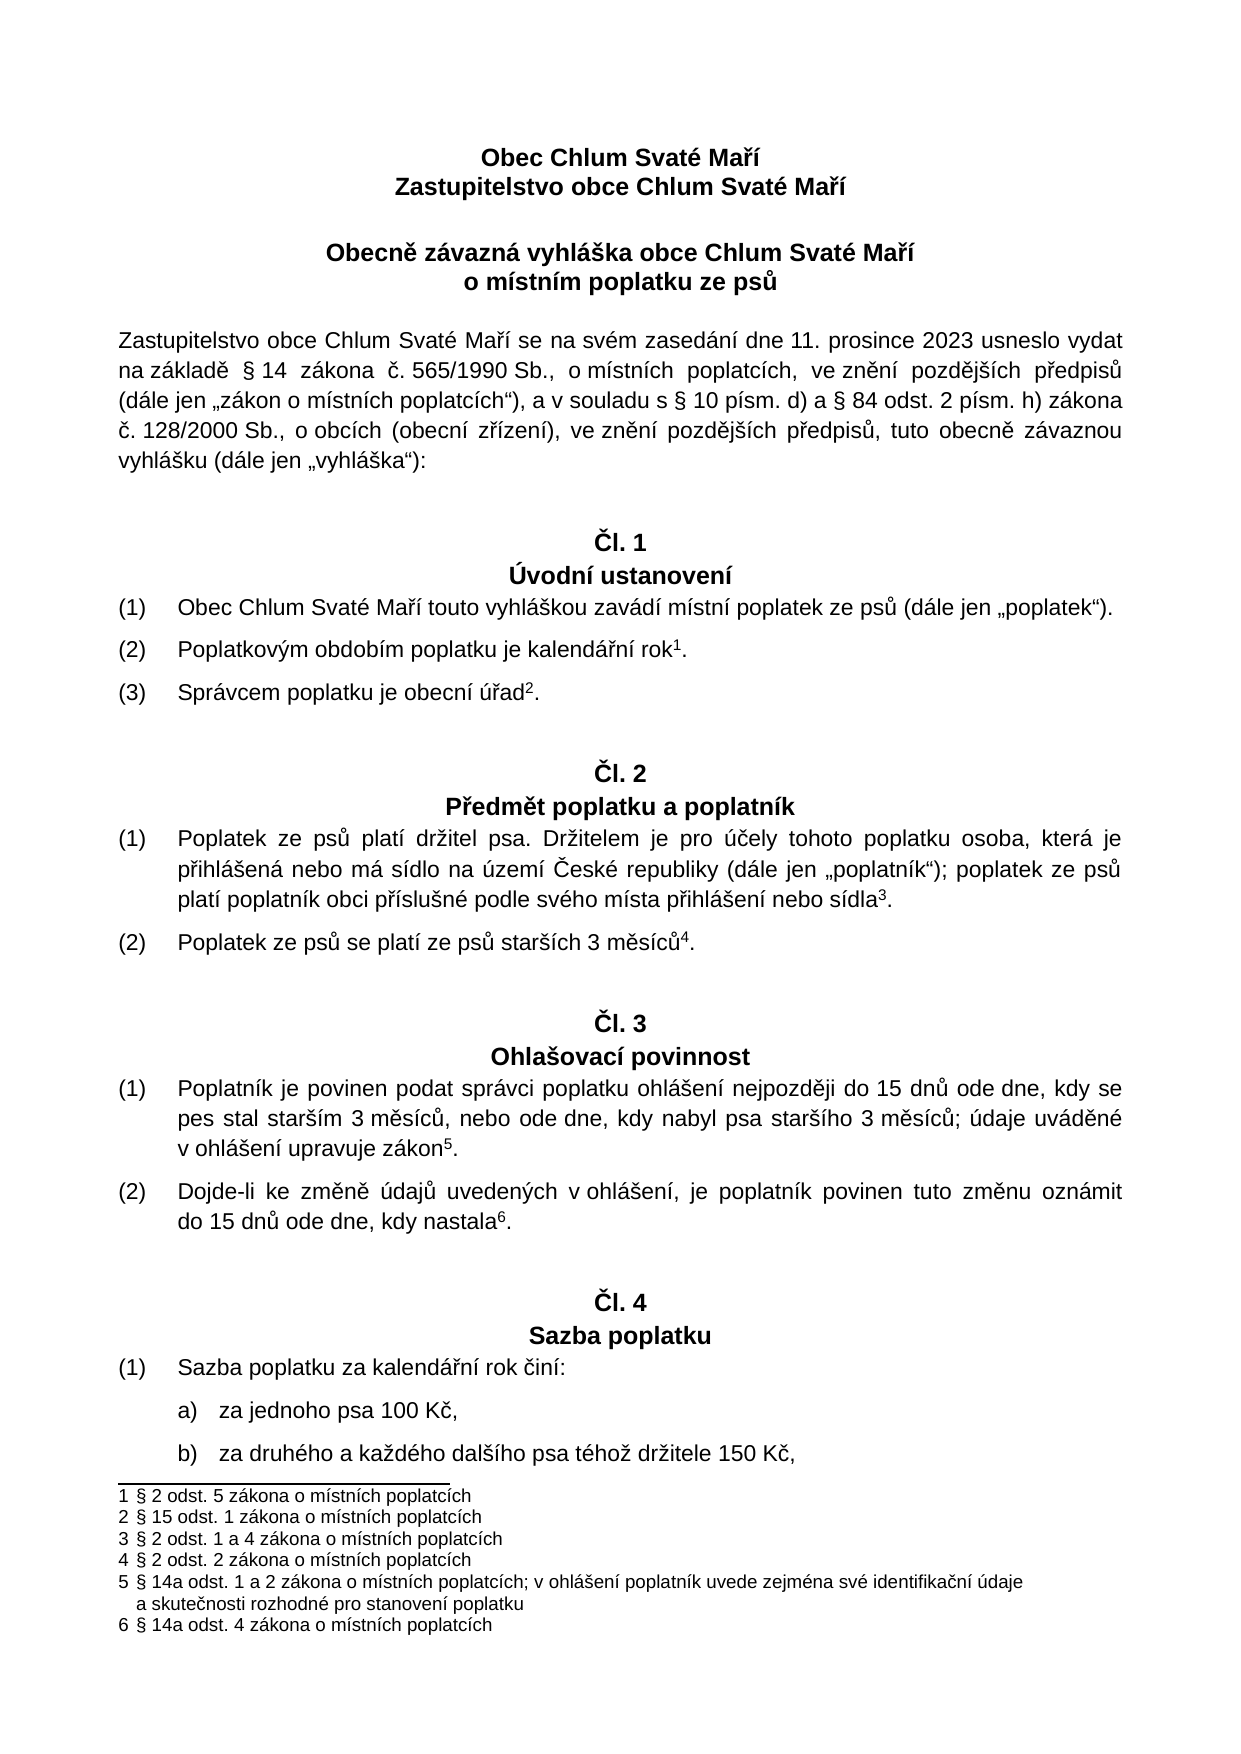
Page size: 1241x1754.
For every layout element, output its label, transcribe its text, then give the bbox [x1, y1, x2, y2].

list § 14a odst. 4 zákona o místních poplatcích [118, 1614, 1122, 1635]
list Poplatkovým obdobím poplatku je kalendářní rok. [118, 636, 1122, 663]
list § 2 odst. 1 a 4 zákona o místních poplatcích [118, 1528, 1122, 1549]
list Dojde-li ke změně údajů uvedených v ohlášení, je poplatník povinen tuto změnu oznámit do 15 dnů ode dne, kdy nastala. [118, 1178, 1122, 1234]
list Poplatek ze psů platí držitel psa. Držitelem je pro účely tohoto poplatku osoba, která je přihlášená nebo má sídlo na území České republiky (dále jen „poplatník“); poplatek ze psů platí poplatník obci příslušné podle svého místa přihlášení nebo sídla. [118, 825, 1122, 912]
list § 14a odst. 1 a 2 zákona o místních poplatcích; v ohlášení poplatník uvede zejména své identifikační údaje a skutečnosti rozhodné pro stanovení poplatku [118, 1571, 1122, 1614]
list Správcem poplatku je obecní úřad. [118, 679, 1122, 706]
subtitle Obecně závazná vyhláška obce Chlum Svaté Maří o místním poplatku ze psů [118, 238, 1122, 295]
text Obec Chlum Svaté Maří Zastupitelstvo obce Chlum Svaté Maří [118, 143, 1122, 201]
list Obec Chlum Svaté Maří touto vyhláškou zavádí místní poplatek ze psů (dále jen „poplatek“). [118, 594, 1122, 620]
list Poplatek ze psů se platí ze psů starších 3 měsíců. [118, 928, 1122, 955]
list za druhého a každého dalšího psa téhož držitele 150 Kč, [177, 1440, 1122, 1466]
text Zastupitelstvo obce Chlum Svaté Maří se na svém zasedání dne 11. prosince 2023 usneslo vydat na základě § 14 zákona č. 565/1990 Sb., o místních poplatcích, ve znění pozdějších předpisů (dále jen „zákon o místních poplatcích“), a v souladu s § 10 písm. d) a § 84 odst. 2 písm. h) zákona č. 128/2000 Sb., o obcích (obecní zřízení), ve znění pozdějších předpisů, tuto obecně závaznou vyhlášku (dále jen „vyhláška“): [118, 327, 1122, 474]
subtitle Čl. 2 Předmět poplatku a poplatník [118, 759, 1122, 821]
list Poplatník je povinen podat správci poplatku ohlášení nejpozději do 15 dnů ode dne, kdy se pes stal starším 3 měsíců, nebo ode dne, kdy nabyl psa staršího 3 měsíců; údaje uváděné v ohlášení upravuje zákon. [118, 1075, 1122, 1162]
subtitle Čl. 4 Sazba poplatku [118, 1288, 1122, 1350]
list § 15 odst. 1 zákona o místních poplatcích [118, 1506, 1122, 1528]
list § 2 odst. 5 zákona o místních poplatcích [118, 1484, 1122, 1506]
list za jednoho psa 100 Kč, [177, 1397, 1122, 1423]
list § 2 odst. 2 zákona o místních poplatcích [118, 1549, 1122, 1571]
subtitle Čl. 3 Ohlašovací povinnost [118, 1009, 1122, 1071]
subtitle Čl. 1 Úvodní ustanovení [118, 528, 1122, 589]
list Sazba poplatku za kalendářní rok činí: [118, 1354, 1122, 1381]
